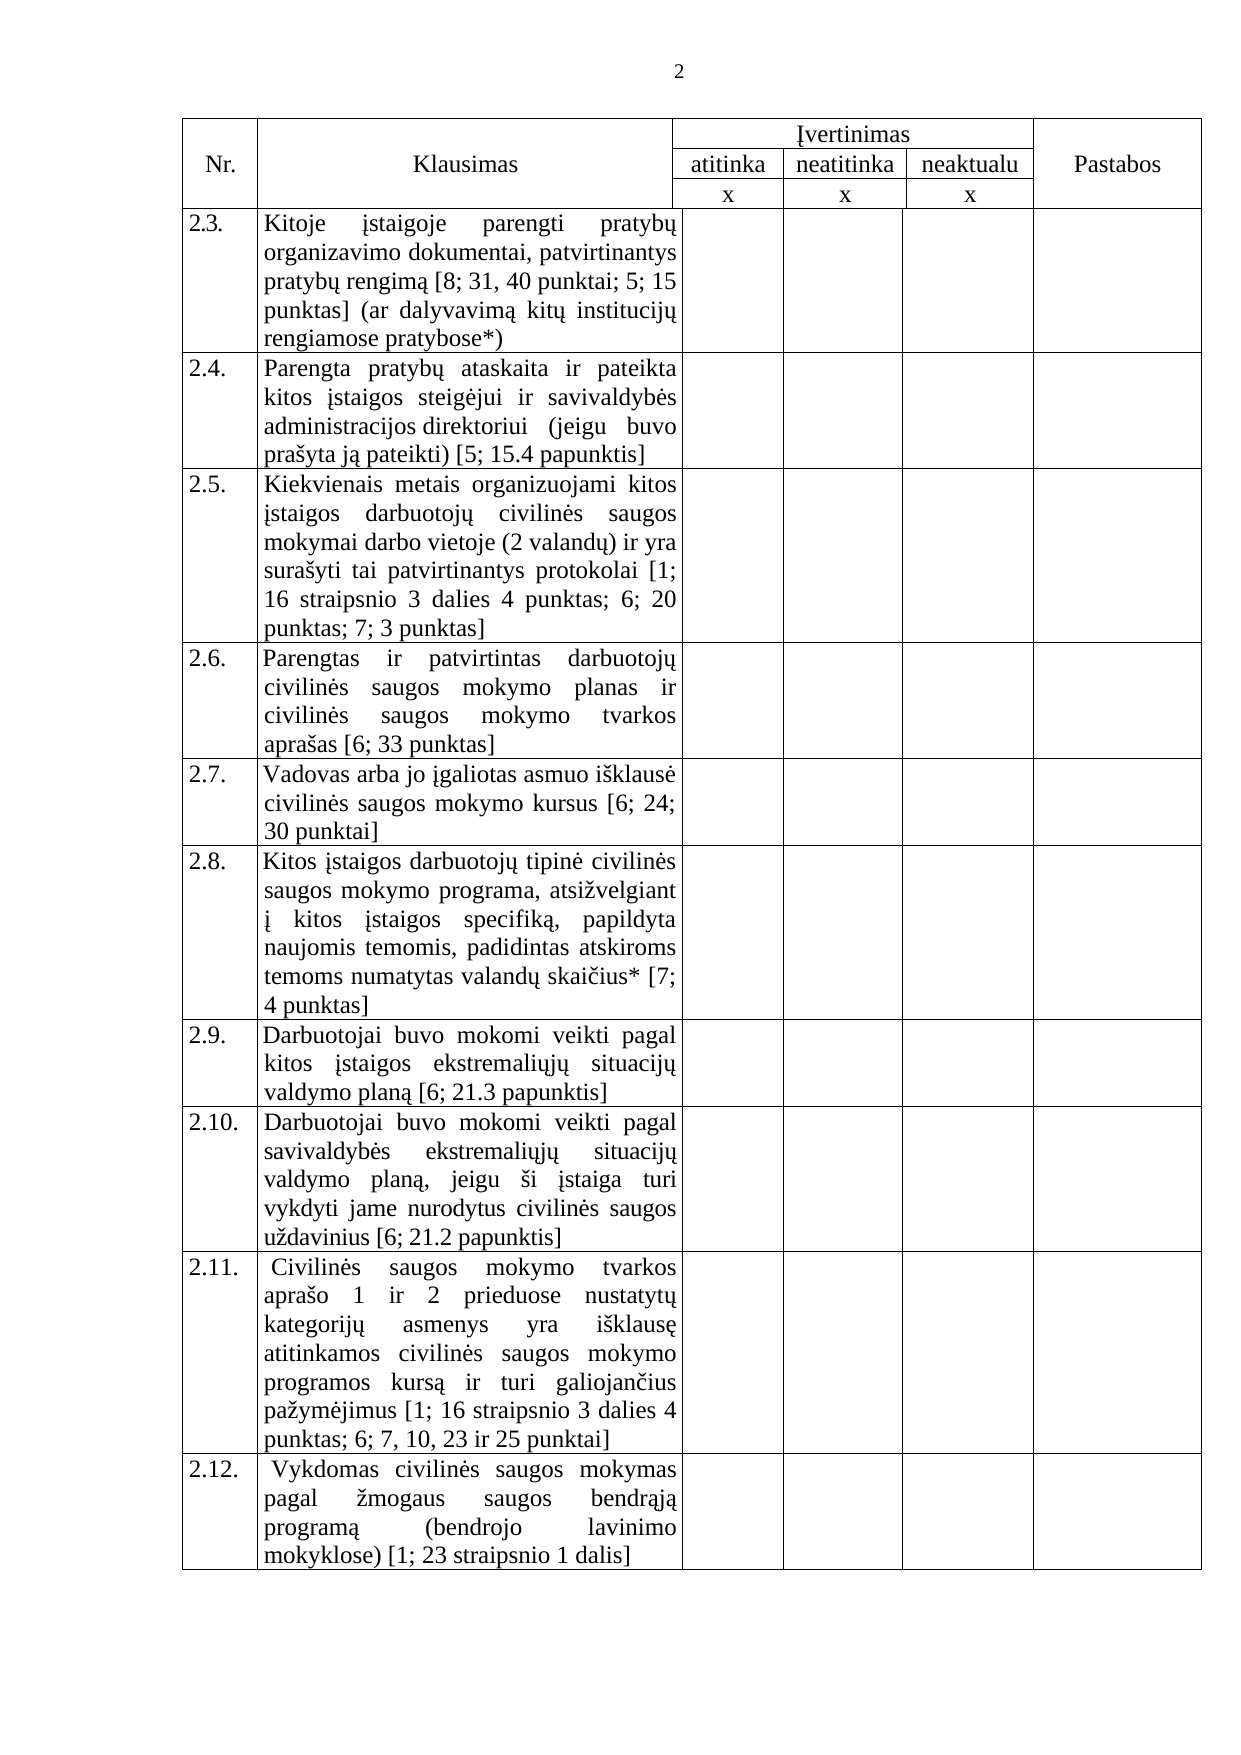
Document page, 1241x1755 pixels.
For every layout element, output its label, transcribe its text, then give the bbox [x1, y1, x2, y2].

table_cell [1034, 469, 1201, 642]
table_cell [903, 759, 1033, 845]
table_cell [1034, 1252, 1201, 1453]
table_cell Darbuotojai buvo mokomi veikti pagal kitos įstaigos ekstremaliųjų situacijų valdymo planą [6; 21.3 papunktis] [258, 1020, 682, 1106]
table_cell [683, 643, 783, 758]
table_header Įvertinimas [673, 119, 1033, 148]
table_cell [784, 846, 902, 1019]
table_cell atitinka [673, 149, 783, 178]
table_cell neatitinka [784, 149, 906, 178]
table_cell [1034, 846, 1201, 1019]
table_cell [784, 1020, 902, 1106]
table_cell Civilinės saugos mokymo tvarkos aprašo 1 ir 2 prieduose nustatytų kategorijų asmenys yra išklausę atitinkamos civilinės saugos mokymo programos kursą ir turi galiojančius pažymėjimus [1; 16 straipsnio 3 dalies 4 punktas; 6; 7, 10, 23 ir 25 punktai] [258, 1252, 682, 1453]
table_cell 2.7. [183, 759, 257, 845]
table_cell [784, 353, 902, 468]
table_cell 2.12. [183, 1454, 257, 1569]
table_cell [683, 846, 783, 1019]
table_cell [784, 469, 902, 642]
table_cell x [907, 179, 1033, 207]
table_header Nr. [183, 119, 257, 207]
table_cell 2.6. [183, 643, 257, 758]
table_cell [1034, 1020, 1201, 1106]
table_cell [784, 1252, 902, 1453]
table_cell Darbuotojai buvo mokomi veikti pagal savivaldybės ekstremaliųjų situacijų valdymo planą, jeigu ši įstaiga turi vykdyti jame nurodytus civilinės saugos uždavinius [6; 21.2 papunktis] [258, 1107, 682, 1251]
table_cell [903, 1020, 1033, 1106]
table_cell Kiekvienais metais organizuojami kitos įstaigos darbuotojų civilinės saugos mokymai darbo vietoje (2 valandų) ir yra surašyti tai patvirtinantys protokolai [1; 16 straipsnio 3 dalies 4 punktas; 6; 20 punktas; 7; 3 punktas] [258, 469, 682, 642]
table_cell 2.4. [183, 353, 257, 468]
table_cell [683, 759, 783, 845]
table_cell [1034, 1107, 1201, 1251]
table_cell [903, 846, 1033, 1019]
table_cell Kitoje įstaigoje parengti pratybų organizavimo dokumentai, patvirtinantys pratybų rengimą [8; 31, 40 punktai; 5; 15 punktas] (ar dalyvavimą kitų institucijų rengiamose pratybose*) [258, 209, 682, 352]
table_cell [903, 469, 1033, 642]
table_cell Parengtas ir patvirtintas darbuotojų civilinės saugos mokymo planas ir civilinės saugos mokymo tvarkos aprašas [6; 33 punktas] [258, 643, 682, 758]
table_cell [683, 1454, 783, 1569]
table_cell Kitos įstaigos darbuotojų tipinė civilinės saugos mokymo programa, atsižvelgiant į kitos įstaigos specifiką, papildyta naujomis temomis, padidintas atskiroms temoms numatytas valandų skaičius* [7; 4 punktas] [258, 846, 682, 1019]
table_cell [903, 643, 1033, 758]
table_cell [683, 1020, 783, 1106]
table_cell [784, 643, 902, 758]
table_cell [683, 209, 783, 352]
table_cell [683, 353, 783, 468]
table_cell [903, 1454, 1033, 1569]
table_cell [1034, 759, 1201, 845]
table_cell [1034, 353, 1201, 468]
table_cell x [784, 179, 906, 207]
table_cell [903, 1252, 1033, 1453]
table_cell 2.11. [183, 1252, 257, 1453]
table_cell Vykdomas civilinės saugos mokymas pagal žmogaus saugos bendrąją programą (bendrojo lavinimo mokyklose) [1; 23 straipsnio 1 dalis] [258, 1454, 682, 1569]
table_cell [1034, 209, 1201, 352]
table_cell Parengta pratybų ataskaita ir pateikta kitos įstaigos steigėjui ir savivaldybės administracijos direktoriui (jeigu buvo prašyta ją pateikti) [5; 15.4 papunktis] [258, 353, 682, 468]
table_cell 2.3. [183, 209, 257, 352]
table_cell [903, 209, 1033, 352]
table_cell [903, 353, 1033, 468]
table_cell 2.9. [183, 1020, 257, 1106]
table_cell [1034, 643, 1201, 758]
table_cell neaktualu [907, 149, 1033, 178]
table_cell 2.8. [183, 846, 257, 1019]
table_cell 2.5. [183, 469, 257, 642]
table_cell x [673, 179, 783, 207]
table_cell 2.10. [183, 1107, 257, 1251]
table_cell [683, 1252, 783, 1453]
table_header Klausimas [258, 119, 672, 207]
table_cell [784, 209, 902, 352]
table_cell [784, 1454, 902, 1569]
table_cell [784, 759, 902, 845]
table_cell [683, 469, 783, 642]
table_cell [683, 1107, 783, 1251]
table_cell [903, 1107, 1033, 1251]
table_header Pastabos [1034, 119, 1201, 207]
table_cell [784, 1107, 902, 1251]
table_cell [1034, 1454, 1201, 1569]
table_cell Vadovas arba jo įgaliotas asmuo išklausė civilinės saugos mokymo kursus [6; 24; 30 punktai] [258, 759, 682, 845]
